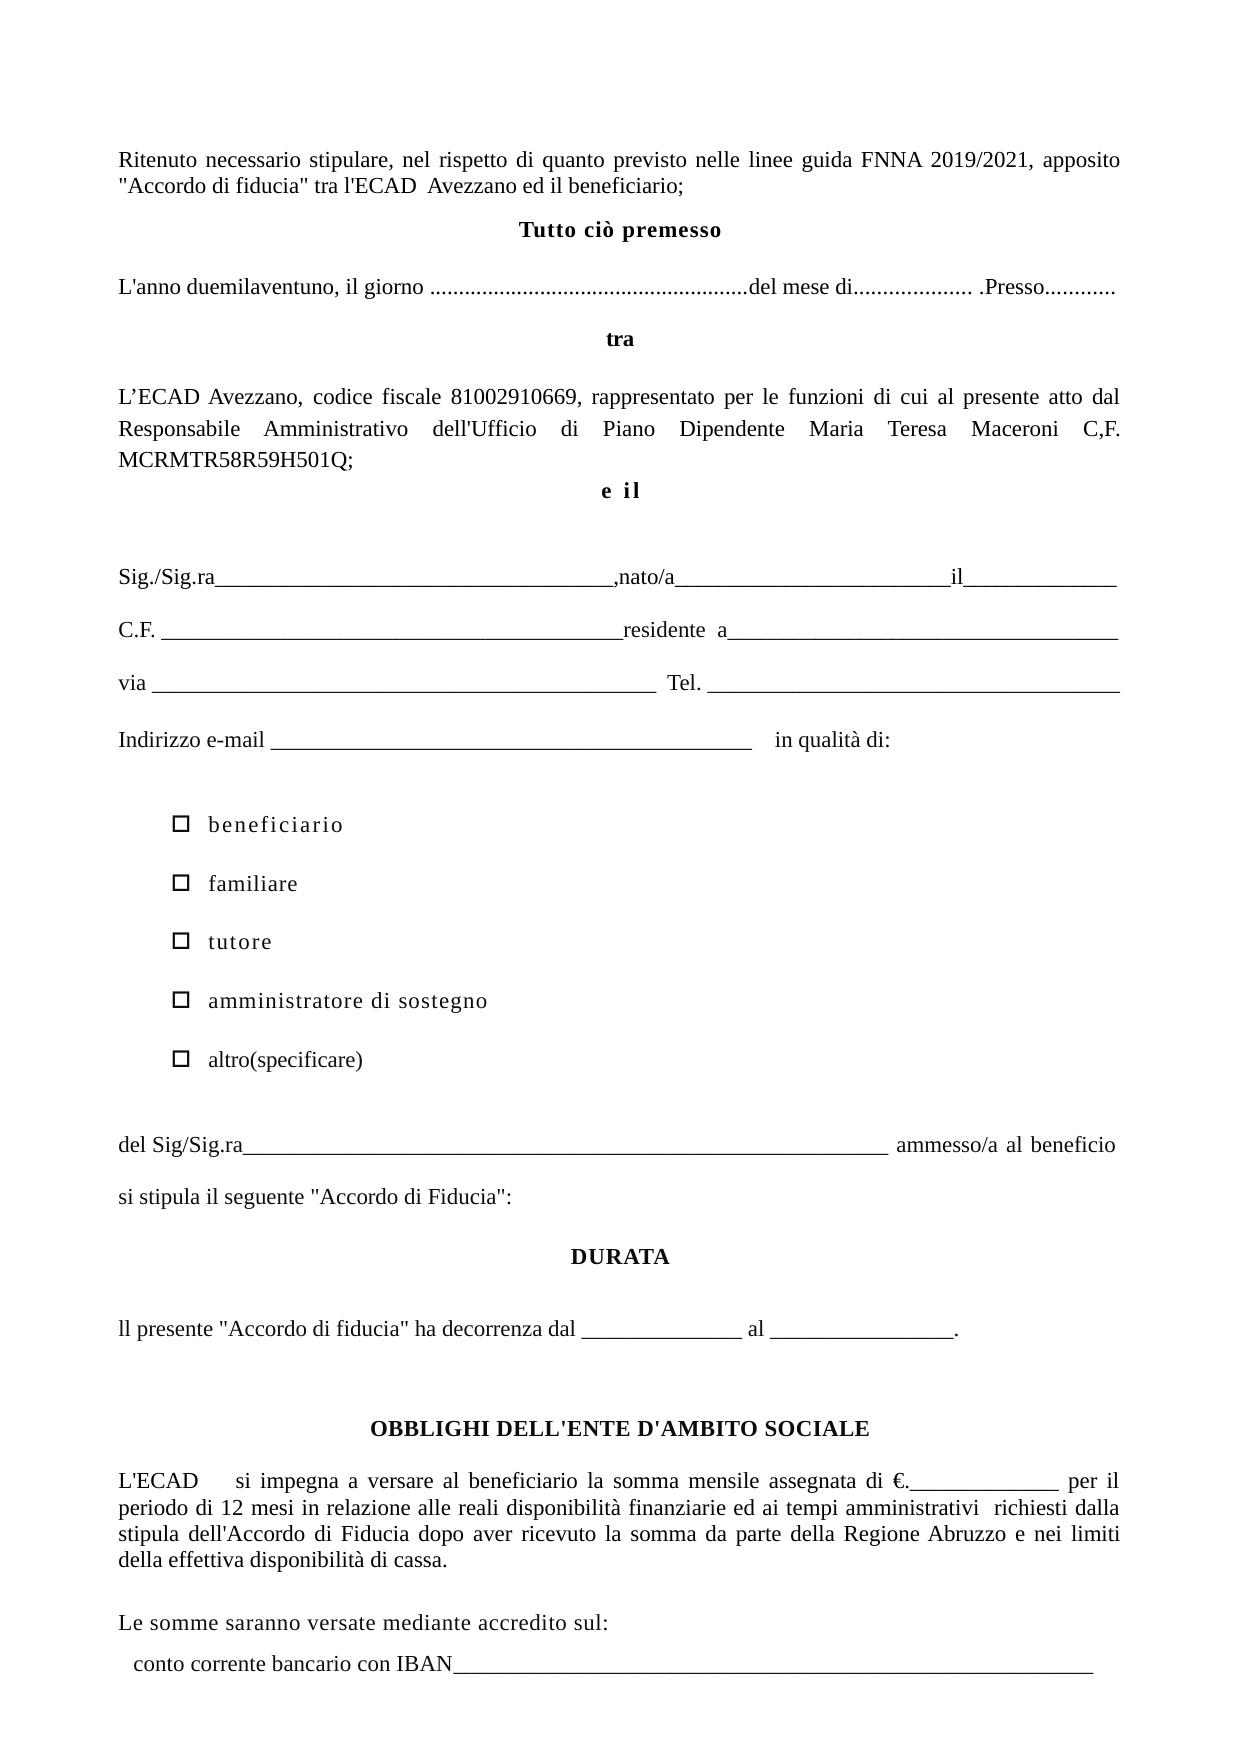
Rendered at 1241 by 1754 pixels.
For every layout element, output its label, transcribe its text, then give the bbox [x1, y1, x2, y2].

text L’ECAD Avezzano, codice fiscale 81002910669, rappresentato per le funzioni di cui al presente atto dal Responsabile Amministrativo dell'Ufficio di Piano Dipendente Maria Teresa Maceroni C,F. MCRMTR58R59H501Q; [118, 379, 1122, 474]
text Le somme saranno versate mediante accredito sul: [118, 1609, 1122, 1635]
text e il [118, 476, 1122, 504]
list beneficiario [171, 811, 1122, 837]
text OBBLIGHI DELL'ENTE D'AMBITO SOCIALE [118, 1415, 1122, 1441]
text C.F. ____________residente a ____________ [118, 616, 1122, 642]
list familiare [171, 870, 1122, 896]
text Tutto ciò premesso [118, 214, 1122, 243]
list L'ECAD si impegna a versare al beneficiario la somma mensile assegnata di €._____________ per il periodo di 12 mesi in relazione alle reali disponibilità finanziarie ed ai tempi amministrativi richiesti dalla stipula dell'Accordo di Fiducia dopo aver ricevuto la somma da parte della Regione Abruzzo e nei limiti della effettiva disponibilità di cassa. [118, 1467, 1122, 1573]
text del Sig/Sig.ra ________________________ ammesso/a al beneficio si stipula il seguente "Accordo di Fiducia": [118, 1131, 1116, 1210]
text DURATA [118, 1242, 1122, 1270]
text Indirizzo e-mail __________________________________________ in qualità di: [118, 726, 1122, 752]
text Sig./Sig.ra ,nato/a il [118, 563, 1122, 590]
text via ____________________________________________ Tel. ____________________________________ [118, 669, 1122, 695]
text tra [118, 325, 1122, 352]
list amministratore di sostegno [171, 987, 1122, 1013]
text conto corrente bancario con IBAN [133, 1650, 1122, 1677]
text ll presente "Accordo di fiducia" ha decorrenza dal ______________ al ________________. [118, 1313, 1122, 1343]
text Ritenuto necessario stipulare, nel rispetto di quanto previsto nelle linee guida FNNA 2019/2021, apposito "Accordo di fiducia" tra l'ECAD Avezzano ed il beneficiario; [118, 146, 1122, 198]
list altro(specificare) [171, 1046, 1122, 1072]
list tutore [171, 928, 1122, 955]
text L'anno duemilaventuno, il giorno del mese di .Presso [118, 273, 1122, 299]
